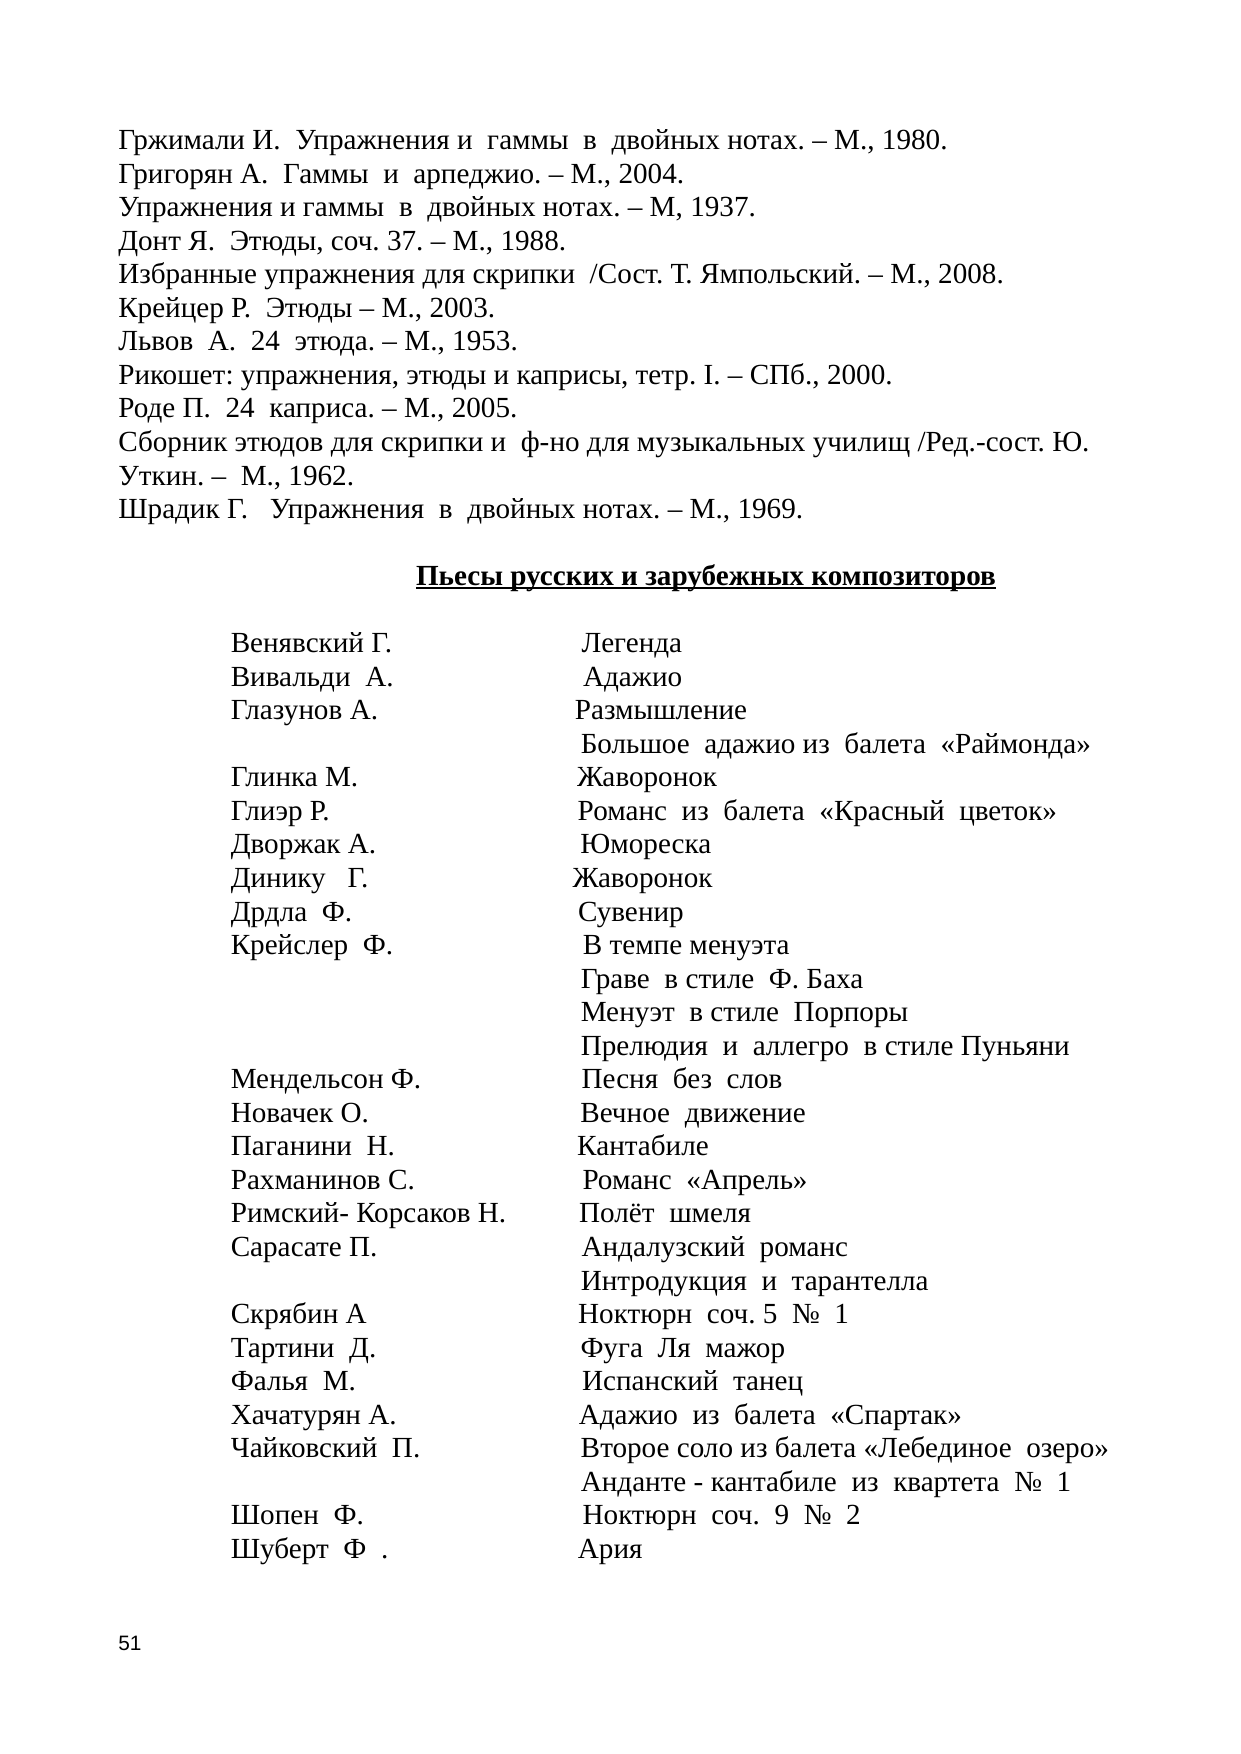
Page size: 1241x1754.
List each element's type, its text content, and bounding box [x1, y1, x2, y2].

text Крейслер Ф. В темпе менуэта [231, 927, 1181, 961]
text Шопен Ф. Ноктюрн соч. 9 № 2 [231, 1497, 1181, 1531]
text Фалья М. Испанский танец [231, 1363, 1181, 1397]
text Венявский Г. Легенда [231, 625, 1181, 659]
text Пьесы русских и зарубежных композиторов [231, 558, 1181, 592]
text Тартини Д. Фуга Ля мажор [231, 1330, 1181, 1363]
text Хачатурян А. Адажио из балета «Спартак» [231, 1397, 1181, 1430]
text Анданте - кантабиле из квартета № 1 [231, 1464, 1181, 1497]
text Новачек О. Вечное движение [231, 1095, 1181, 1128]
text Гржимали И. Упражнения и гаммы в двойных нотах. – М., 1980. [118, 122, 1181, 156]
text Шуберт Ф . Ария [231, 1531, 1181, 1564]
text Глиэр Р. Романс из балета «Красный цветок» [231, 793, 1240, 827]
text Шрадик Г. Упражнения в двойных нотах. – М., 1969. [118, 491, 1181, 525]
text Вивальди А. Адажио [231, 659, 1181, 692]
text Григорян А. Гаммы и арпеджио. – М., 2004. [118, 156, 1181, 189]
text Дрдла Ф. Сувенир [231, 894, 1181, 927]
text Упражнения и гаммы в двойных нотах. – М, 1937. [118, 189, 1181, 223]
text Сборник этюдов для скрипки и ф-но для музыкальных училищ /Ред.-сост. Ю. Уткин. – М., 1962. [118, 424, 1181, 491]
text Крейцер Р. Этюды – М., 2003. [118, 290, 1181, 323]
text Рикошет: упражнения, этюды и каприсы, тетр. I. – СПб., 2000. [118, 357, 1181, 391]
text Рахманинов С. Романс «Апрель» [231, 1162, 1181, 1196]
text Большое адажио из балета «Раймонда» [231, 726, 1181, 759]
text Глинка М. Жаворонок [231, 759, 1181, 793]
text Мендельсон Ф. Песня без слов [231, 1061, 1181, 1095]
text Динику Г. Жаворонок [231, 860, 1181, 894]
text Римский- Корсаков Н. Полёт шмеля [231, 1196, 1181, 1229]
text Чайковский П. Второе соло из балета «Лебединое озеро» [231, 1430, 1181, 1464]
text Донт Я. Этюды, соч. 37. – М., 1988. [118, 223, 1181, 256]
text Интродукция и тарантелла [231, 1263, 1181, 1296]
text Глазунов А. Размышление [231, 692, 1181, 726]
text Прелюдия и аллегро в стиле Пуньяни [231, 1028, 1181, 1061]
text Дворжак А. Юмореска [231, 827, 1181, 860]
text Львов А. 24 этюда. – М., 1953. [118, 323, 1181, 357]
text Менуэт в стиле Порпоры [231, 994, 1181, 1028]
text Избранные упражнения для скрипки /Сост. Т. Ямпольский. – М., 2008. [118, 256, 1181, 290]
text Сарасате П. Андалузский романс [231, 1229, 1181, 1263]
text Граве в стиле Ф. Баха [231, 961, 1181, 994]
text Роде П. 24 каприса. – М., 2005. [118, 391, 1181, 424]
text Паганини Н. Кантабиле [231, 1128, 1181, 1162]
text Скрябин А Ноктюрн соч. 5 № 1 [231, 1296, 1181, 1330]
